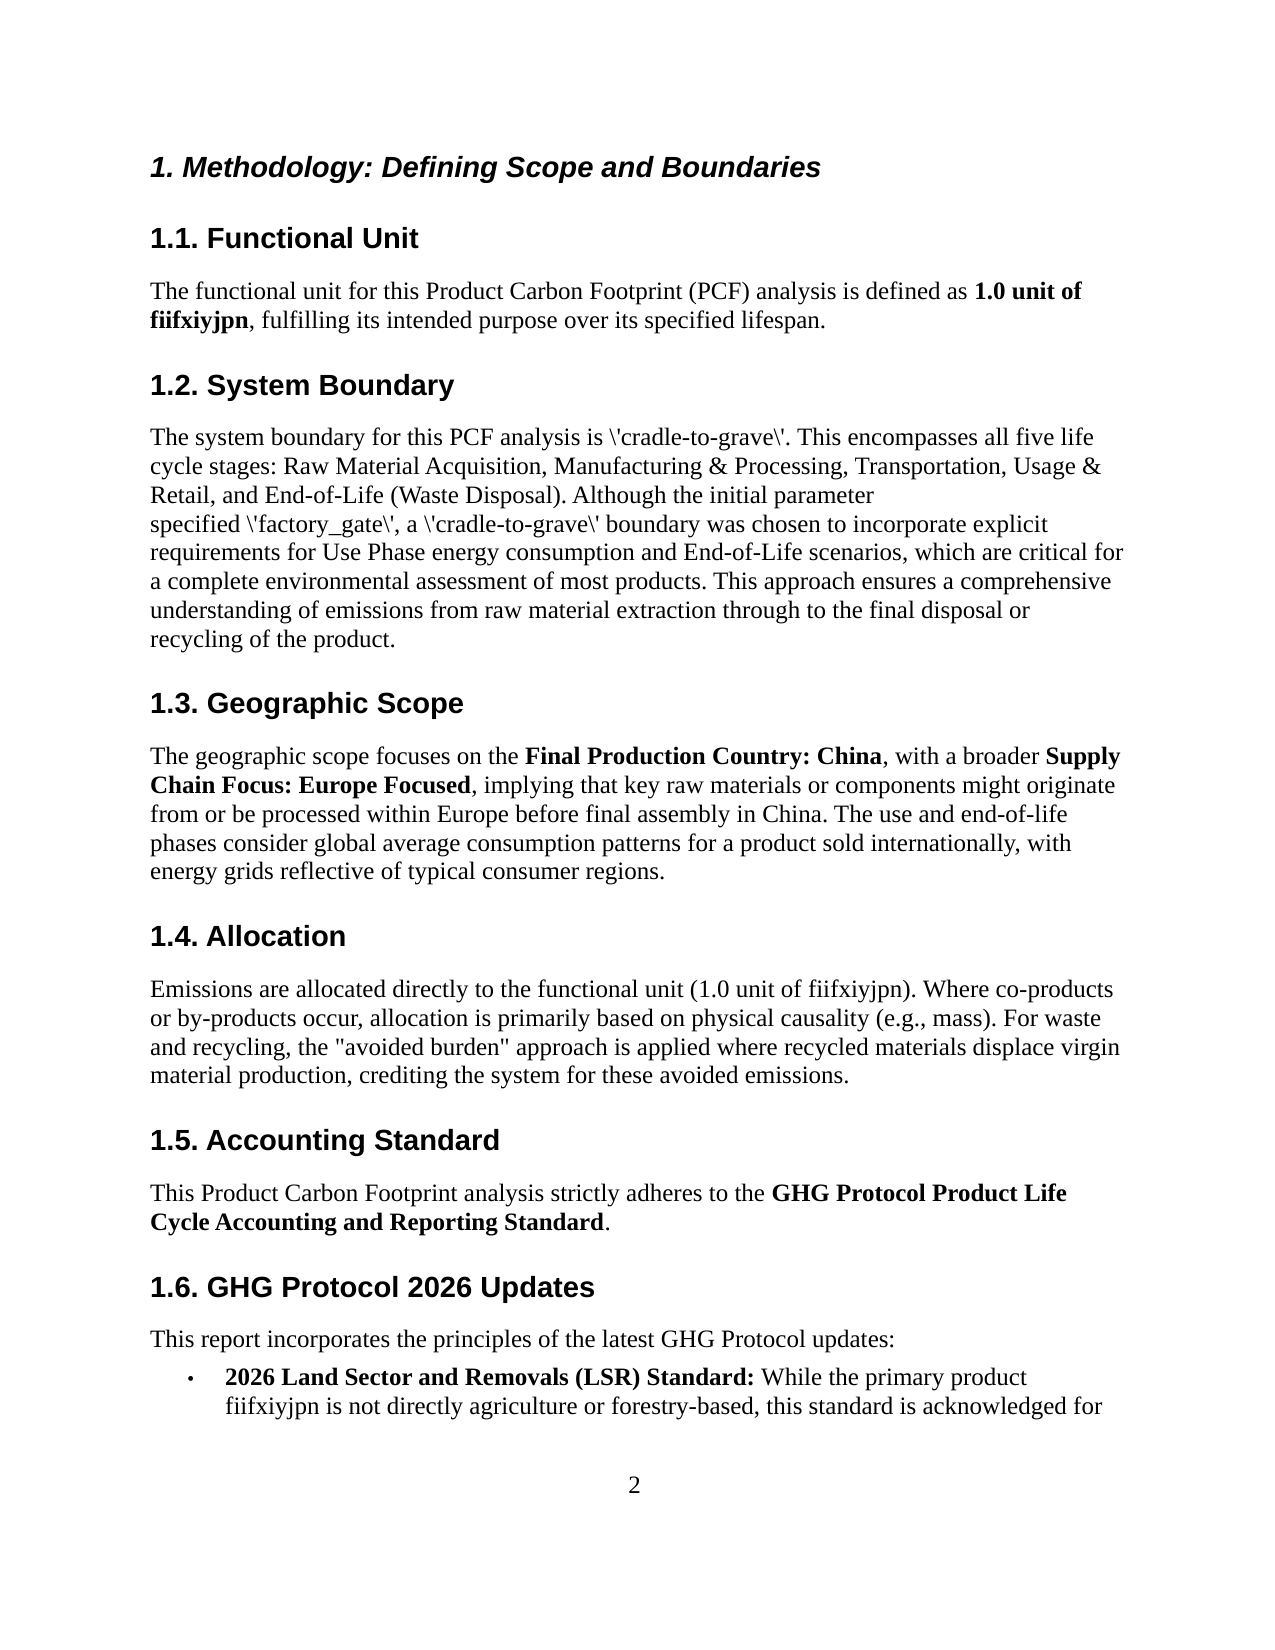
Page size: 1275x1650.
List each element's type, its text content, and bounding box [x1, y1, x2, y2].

subtitle 1.1. Functional Unit [150, 221, 1125, 254]
text The geographic scope focuses on the Final Production Country: China, with a broader Supply Chain Focus: Europe Focused, implying that key raw materials or components might originate from or be processed within Europe before final assembly in China. The use and end-of-life phases consider global average consumption patterns for a product sold internationally, with energy grids reflective of typical consumer regions. [150, 741, 1125, 885]
subtitle 1.6. GHG Protocol 2026 Updates [150, 1269, 1125, 1303]
text The functional unit for this Product Carbon Footprint (PCF) analysis is defined as 1.0 unit of fiifxiyjpn, fulfilling its intended purpose over its specified lifespan. [150, 276, 1125, 333]
text Emissions are allocated directly to the functional unit (1.0 unit of fiifxiyjpn). Where co-products or by-products occur, allocation is primarily based on physical causality (e.g., mass). For waste and recycling, the "avoided burden" approach is applied where recycled materials displace virgin material production, crediting the system for these avoided emissions. [150, 974, 1125, 1089]
subtitle 1.5. Accounting Standard [150, 1123, 1125, 1157]
subtitle 1. Methodology: Defining Scope and Boundaries [150, 150, 1125, 183]
text This Product Carbon Footprint analysis strictly adheres to the GHG Protocol Product Life Cycle Accounting and Reporting Standard. [150, 1178, 1125, 1236]
subtitle 1.4. Allocation [150, 919, 1125, 953]
subtitle 1.2. System Boundary [150, 367, 1125, 401]
text This report incorporates the principles of the latest GHG Protocol updates: [150, 1324, 1125, 1353]
list 2026 Land Sector and Removals (LSR) Standard: While the primary product fiifxiyjpn is not directly agriculture or forestry-based, this standard is acknowledged for [187, 1362, 1125, 1420]
text The system boundary for this PCF analysis is \'cradle-to-grave\'. This encompasses all five life cycle stages: Raw Material Acquisition, Manufacturing & Processing, Transportation, Usage & Retail, and End-of-Life (Waste Disposal). Although the initial parameter specified \'factory_gate\', a \'cradle-to-grave\' boundary was chosen to incorporate explicit requirements for Use Phase energy consumption and End-of-Life scenarios, which are critical for a complete environmental assessment of most products. This approach ensures a comprehensive understanding of emissions from raw material extraction through to the final disposal or recycling of the product. [150, 422, 1125, 652]
subtitle 1.3. Geographic Scope [150, 686, 1125, 720]
